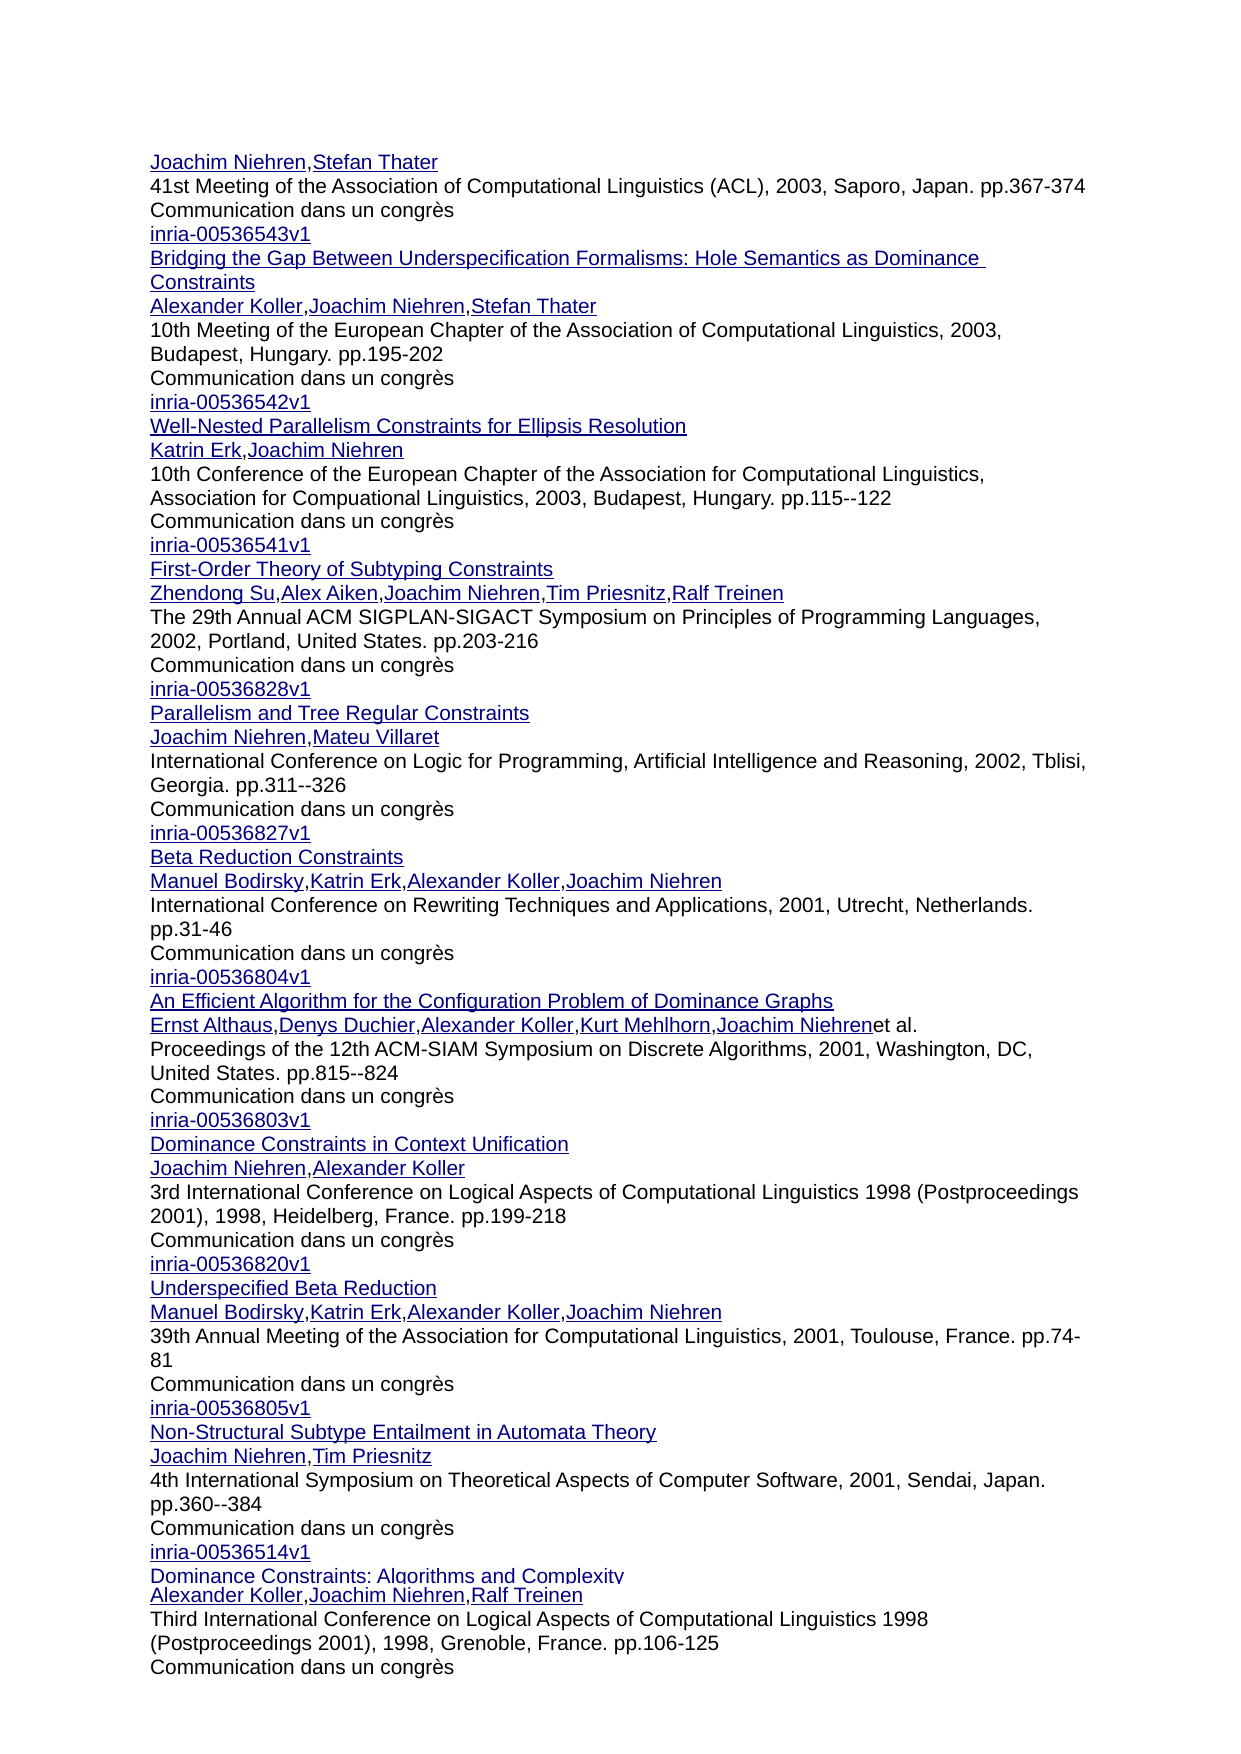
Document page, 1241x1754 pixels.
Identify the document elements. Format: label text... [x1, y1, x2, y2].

table_cell Well-Nested Parallelism Constraints for Ellipsis Resolution Katrin Erk,Joachim Niehren 10th Conference of the European Chapter of the Association for Computational Linguistics, Association for Compuational Linguistics, 2003, Budapest, Hungary. pp.115--122 Communication dans un congrès inria-00536541v1 [150, 414, 1090, 557]
table_cell Non-Structural Subtype Entailment in Automata Theory Joachim Niehren,Tim Priesnitz 4th International Symposium on Theoretical Aspects of Computer Software, 2001, Sendai, Japan. pp.360--384 Communication dans un congrès inria-00536514v1 [150, 1420, 1090, 1563]
table_cell First-Order Theory of Subtyping Constraints Zhendong Su,Alex Aiken,Joachim Niehren,Tim Priesnitz,Ralf Treinen The 29th Annual ACM SIGPLAN-SIGACT Symposium on Principles of Programming Languages, 2002, Portland, United States. pp.203-216 Communication dans un congrès inria-00536828v1 [150, 557, 1090, 701]
table_cell An Efficient Algorithm for the Configuration Problem of Dominance Graphs Ernst Althaus,Denys Duchier,Alexander Koller,Kurt Mehlhorn,Joachim Niehrenet al. Proceedings of the 12th ACM-SIAM Symposium on Discrete Algorithms, 2001, Washington, DC, United States. pp.815--824 Communication dans un congrès inria-00536803v1 [150, 989, 1090, 1132]
table_cell Parallelism and Tree Regular Constraints Joachim Niehren,Mateu Villaret International Conference on Logic for Programming, Artificial Intelligence and Reasoning, 2002, Tblisi, Georgia. pp.311--326 Communication dans un congrès inria-00536827v1 [150, 701, 1090, 845]
table_cell Dominance Constraints in Context Unification Joachim Niehren,Alexander Koller 3rd International Conference on Logical Aspects of Computational Linguistics 1998 (Postproceedings 2001), 1998, Heidelberg, France. pp.199-218 Communication dans un congrès inria-00536820v1 [150, 1132, 1090, 1276]
table_cell Bridging the Gap Between Underspecification Formalisms: Hole Semantics as Dominance Constraints Alexander Koller,Joachim Niehren,Stefan Thater 10th Meeting of the European Chapter of the Association of Computational Linguistics, 2003, Budapest, Hungary. pp.195-202 Communication dans un congrès inria-00536542v1 [150, 246, 1090, 413]
table_cell Dominance Constraints: Algorithms and Complexity Alexander Koller,Joachim Niehren,Ralf Treinen Third International Conference on Logical Aspects of Computational Linguistics 1998 (Postproceedings 2001), 1998, Grenoble, France. pp.106-125 Communication dans un congrès [150, 1564, 1090, 1679]
table_cell Joachim Niehren,Stefan Thater 41st Meeting of the Association of Computational Linguistics (ACL), 2003, Saporo, Japan. pp.367-374 Communication dans un congrès inria-00536543v1 [150, 150, 1090, 246]
table_cell Underspecified Beta Reduction Manuel Bodirsky,Katrin Erk,Alexander Koller,Joachim Niehren 39th Annual Meeting of the Association for Computational Linguistics, 2001, Toulouse, France. pp.74-81 Communication dans un congrès inria-00536805v1 [150, 1276, 1090, 1420]
table_cell Beta Reduction Constraints Manuel Bodirsky,Katrin Erk,Alexander Koller,Joachim Niehren International Conference on Rewriting Techniques and Applications, 2001, Utrecht, Netherlands. pp.31-46 Communication dans un congrès inria-00536804v1 [150, 845, 1090, 988]
